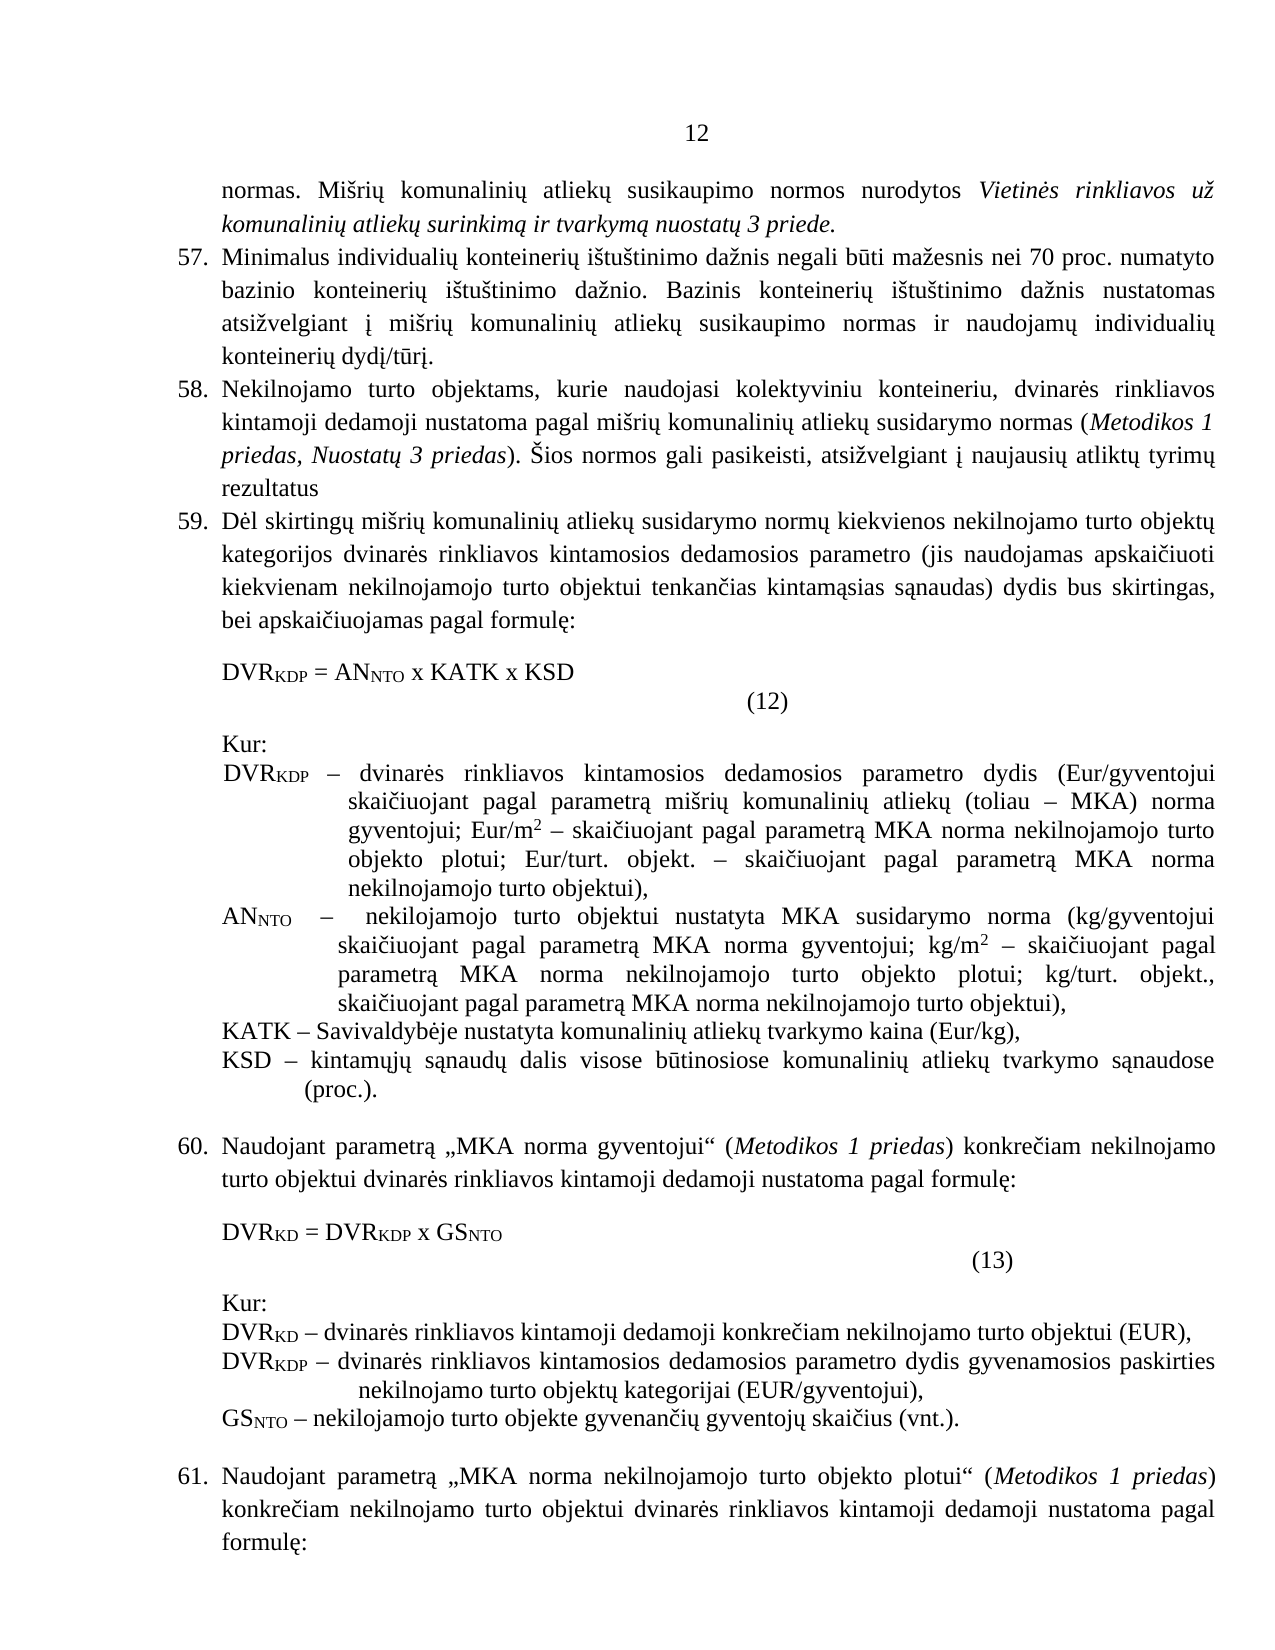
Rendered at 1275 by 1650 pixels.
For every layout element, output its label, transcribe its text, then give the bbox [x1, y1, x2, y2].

text DVRKDP – dvinarės rinkliavos kintamosios dedamosios parametro dydis (Eur/gyventojui skaičiuojant pagal parametrą mišrių komunalinių atliekų (toliau – MKA) norma gyventojui; Eur/m2 – skaičiuojant pagal parametrą MKA norma nekilnojamojo turto objekto plotui; Eur/turt. objekt. – skaičiuojant pagal parametrą MKA norma nekilnojamojo turto objektui), [223, 758, 1216, 901]
text DVRKD – dvinarės rinkliavos kintamoji dedamoji konkrečiam nekilnojamo turto objektui (EUR), [222, 1317, 1216, 1346]
text DVRKDP – dvinarės rinkliavos kintamosios dedamosios parametro dydis gyvenamosios paskirties nekilnojamo turto objektų kategorijai (EUR/gyventojui), [222, 1346, 1216, 1403]
text normas. Mišrių komunalinių atliekų susikaupimo normos nurodytos Vietinės rinkliavos už komunalinių atliekų surinkimą ir tvarkymą nuostatų 3 priede. [177, 176, 1216, 237]
text 59. Dėl skirtingų mišrių komunalinių atliekų susidarymo normų kiekvienos nekilnojamo turto objektų kategorijos dvinarės rinkliavos kintamosios dedamosios parametro (jis naudojamas apskaičiuoti kiekvienam nekilnojamojo turto objektui tenkančias kintamąsias sąnaudas) dydis bus skirtingas, bei apskaičiuojamas pagal formulę: [177, 506, 1216, 634]
text Kur: [222, 729, 1216, 758]
text 61. Naudojant parametrą „MKA norma nekilnojamojo turto objekto plotui“ (Metodikos 1 priedas) konkrečiam nekilnojamo turto objektui dvinarės rinkliavos kintamoji dedamoji nustatoma pagal formulę: [177, 1461, 1216, 1556]
text 58. Nekilnojamo turto objektams, kurie naudojasi kolektyviniu konteineriu, dvinarės rinkliavos kintamoji dedamoji nustatoma pagal mišrių komunalinių atliekų susidarymo normas (Metodikos 1 priedas, Nuostatų 3 priedas). Šios normos gali pasikeisti, atsižvelgiant į naujausių atliktų tyrimų rezultatus [177, 374, 1216, 502]
text ANNTO – nekilojamojo turto objektui nustatyta MKA susidarymo norma (kg/gyventojui skaičiuojant pagal parametrą MKA norma gyventojui; kg/m2 – skaičiuojant pagal parametrą MKA norma nekilnojamojo turto objekto plotui; kg/turt. objekt., skaičiuojant pagal parametrą MKA norma nekilnojamojo turto objektui), [222, 901, 1216, 1016]
text 57. Minimalus individualių konteinerių ištuštinimo dažnis negali būti mažesnis nei 70 proc. numatyto bazinio konteinerių ištuštinimo dažnio. Bazinis konteinerių ištuštinimo dažnis nustatomas atsižvelgiant į mišrių komunalinių atliekų susikaupimo normas ir naudojamų individualių konteinerių dydį/tūrį. [177, 242, 1216, 369]
text KSD – kintamųjų sąnaudų dalis visose būtinosiose komunalinių atliekų tvarkymo sąnaudose (proc.). [222, 1045, 1216, 1103]
text Kur: [222, 1288, 1216, 1317]
text 60. Naudojant parametrą „MKA norma gyventojui“ (Metodikos 1 priedas) konkrečiam nekilnojamo turto objektui dvinarės rinkliavos kintamoji dedamoji nustatoma pagal formulę: [177, 1131, 1216, 1193]
text GSNTO – nekilojamojo turto objekte gyvenančių gyventojų skaičius (vnt.). [222, 1403, 1216, 1432]
text DVRKDP = ANNTO x KATK x KSD (12) [222, 657, 1216, 714]
text KATK – Savivaldybėje nustatyta komunalinių atliekų tvarkymo kaina (Eur/kg), [222, 1016, 1216, 1045]
text DVRKD = DVRKDP x GSNTO (13) [222, 1217, 1216, 1274]
